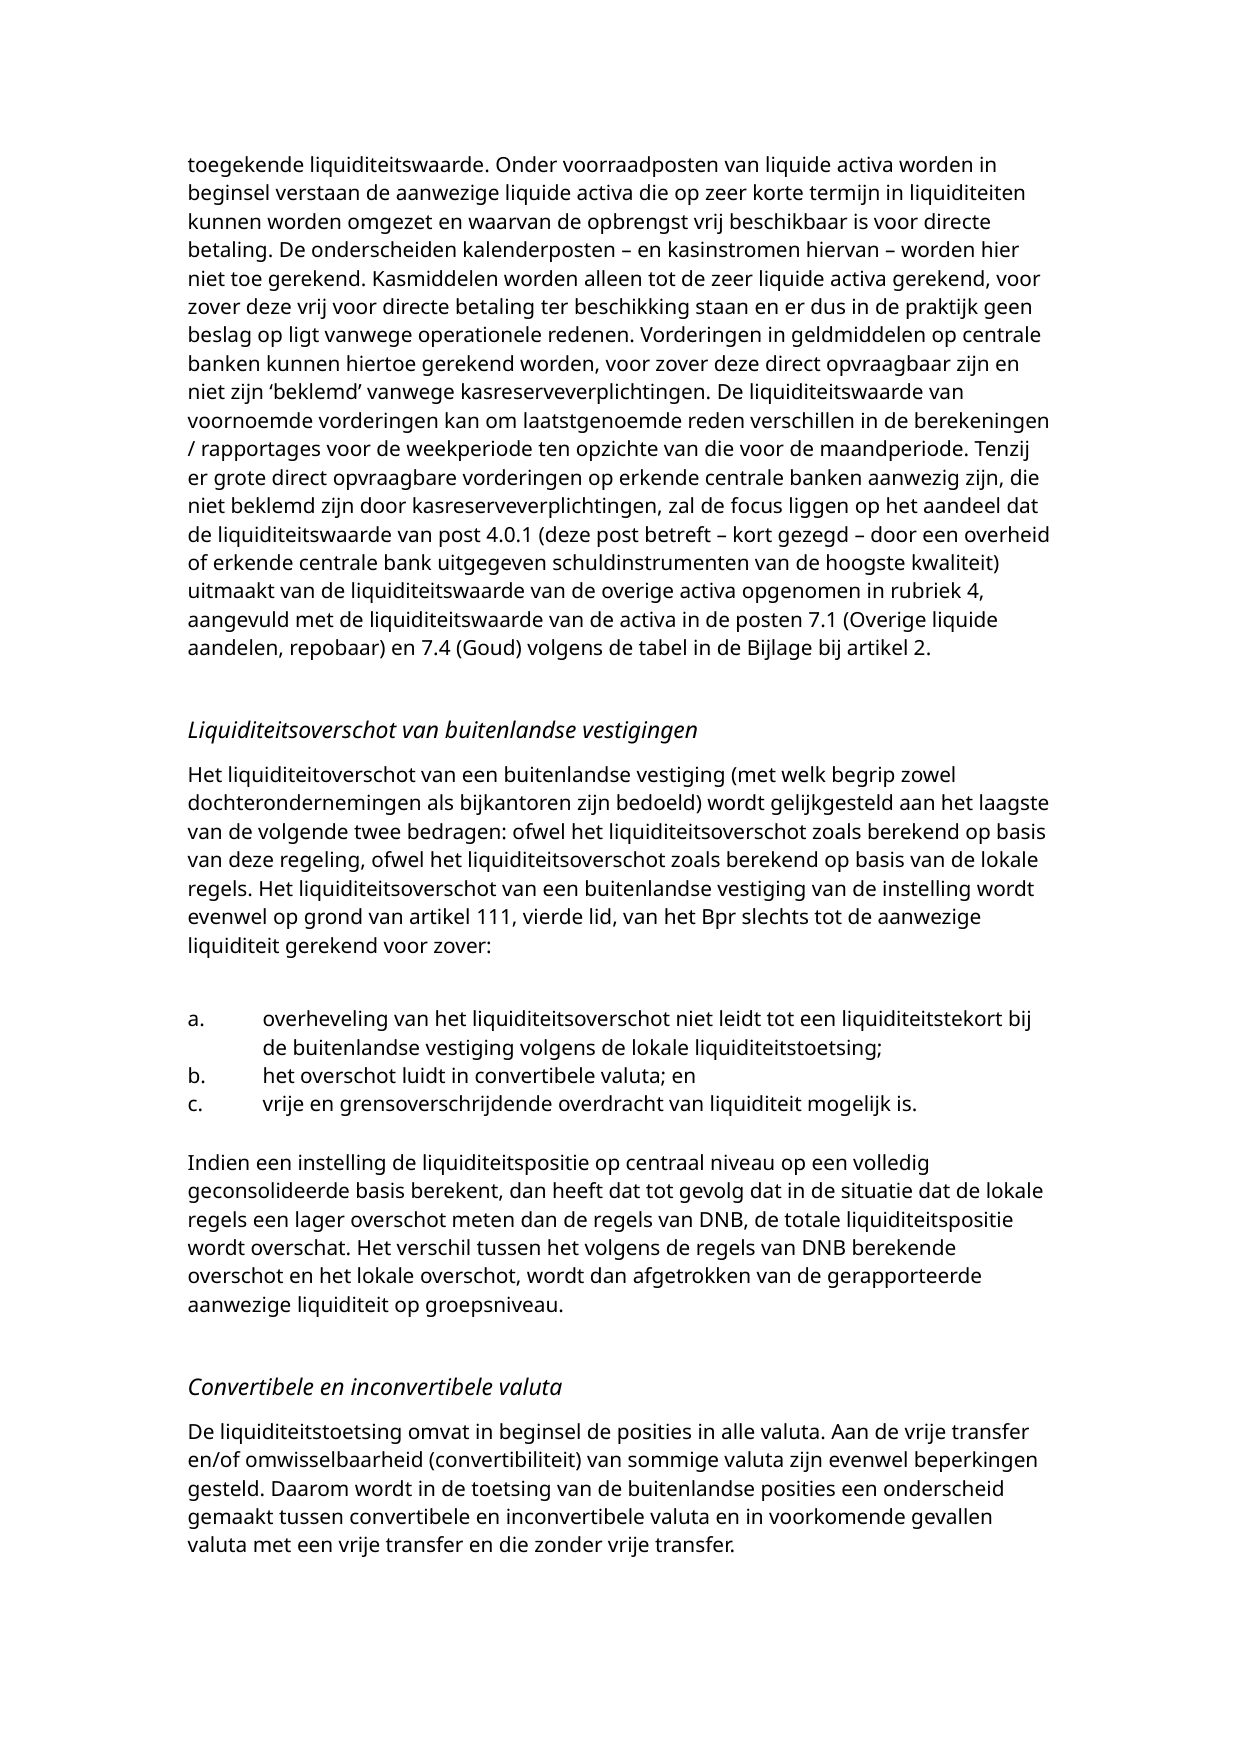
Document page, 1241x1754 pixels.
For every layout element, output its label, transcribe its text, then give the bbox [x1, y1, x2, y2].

subtitle Minimum aandeel van de liquiditeitswaarde van zeer liquide activa in het totaal van die van de aanwezige voorraadposten aan liquide activa [187, 416, 1053, 479]
text DNB stelt op basis van een individuele beoordeling een minimumpercentage vast met betrekking tot een minimum aan te houden aandeel van de toegekende liquiditeitswaarde van de voorraad aan (onbezwaarde) zeer liquide activa op het totaal van de liquiditeitswaarde van de verzameling van (onbezwaarde) activa met een toegekende liquiditeitswaarde. Onder voorraadposten van liquide activa worden in beginsel verstaan de aanwezige liquide activa die op zeer korte termijn in liquiditeiten kunnen worden omgezet en waarvan de opbrengst vrij beschikbaar is voor directe betaling. De onderscheiden kalenderposten – en kasinstromen hiervan – worden hier niet toe gerekend. Kasmiddelen worden alleen tot de zeer liquide activa gerekend, voor zover deze vrij voor directe betaling ter beschikking staan en er dus in de praktijk geen beslag op ligt vanwege operationele redenen. Vorderingen in geldmiddelen op centrale banken kunnen hiertoe gerekend worden, voor zover deze direct opvraagbaar zijn en niet zijn ‘beklemd’ vanwege kasreserveverplichtingen. De liquiditeitswaarde van voornoemde vorderingen kan om laatstgenoemde reden verschillen in de berekeningen / rapportages voor de weekperiode ten opzichte van die voor de maandperiode. Tenzij er grote direct opvraagbare vorderingen op erkende centrale banken aanwezig zijn, die niet beklemd zijn door kasreserveverplichtingen, zal de focus liggen op het aandeel dat de liquiditeitswaarde van post 4.0.1 (deze post betreft – kort gezegd – door een overheid of erkende centrale bank uitgegeven schuldinstrumenten van de hoogste kwaliteit) uitmaakt van de liquiditeitswaarde van de overige activa opgenomen in rubriek 4, aangevuld met de liquiditeitswaarde van de activa in de posten 7.1 (Overige liquide aandelen, repobaar) en 7.4 (Goud) volgens de tabel in de Bijlage bij artikel 2. [187, 494, 1053, 1119]
list overheveling van het liquiditeitsoverschot niet leidt tot een liquiditeitstekort bij de buitenlandse vestiging volgens de lokale liquiditeitstoetsing; [187, 1462, 1053, 1518]
text Het liquiditeitoverschot van een buitenlandse vestiging (met welk begrip zowel dochterondernemingen als bijkantoren zijn bedoeld) wordt gelijkgesteld aan het laagste van de volgende twee bedragen: ofwel het liquiditeitsoverschot zoals berekend op basis van deze regeling, ofwel het liquiditeitsoverschot zoals berekend op basis van de lokale regels. Het liquiditeitsoverschot van een buitenlandse vestiging van de instelling wordt evenwel op grond van artikel 111, vierde lid, van het Bpr slechts tot de aanwezige liquiditeit gerekend voor zover: [187, 1218, 1053, 1417]
text Indien indirecte deelnemingen en niet-rechtstreeks gehouden buitenlandse vestigingen op grond van bovengestelde buiten de rapportage worden gelaten, dienen de financiële intra-concern relaties met de desbetreffende entiteiten overigens wel in de rapportage te worden betrokken. [187, 150, 1053, 264]
list het overschot luidt in convertibele valuta; en [187, 1518, 1053, 1547]
list vrije en grensoverschrijdende overdracht van liquiditeit mogelijk is. [187, 1547, 1053, 1575]
subtitle Liquiditeitsoverschot van buitenlandse vestigingen [187, 1171, 1053, 1203]
subtitle Toelichting bij enkele inhoudelijke aspecten van de nieuwe Regeling liquiditeit Wft 2011 [187, 316, 1053, 379]
